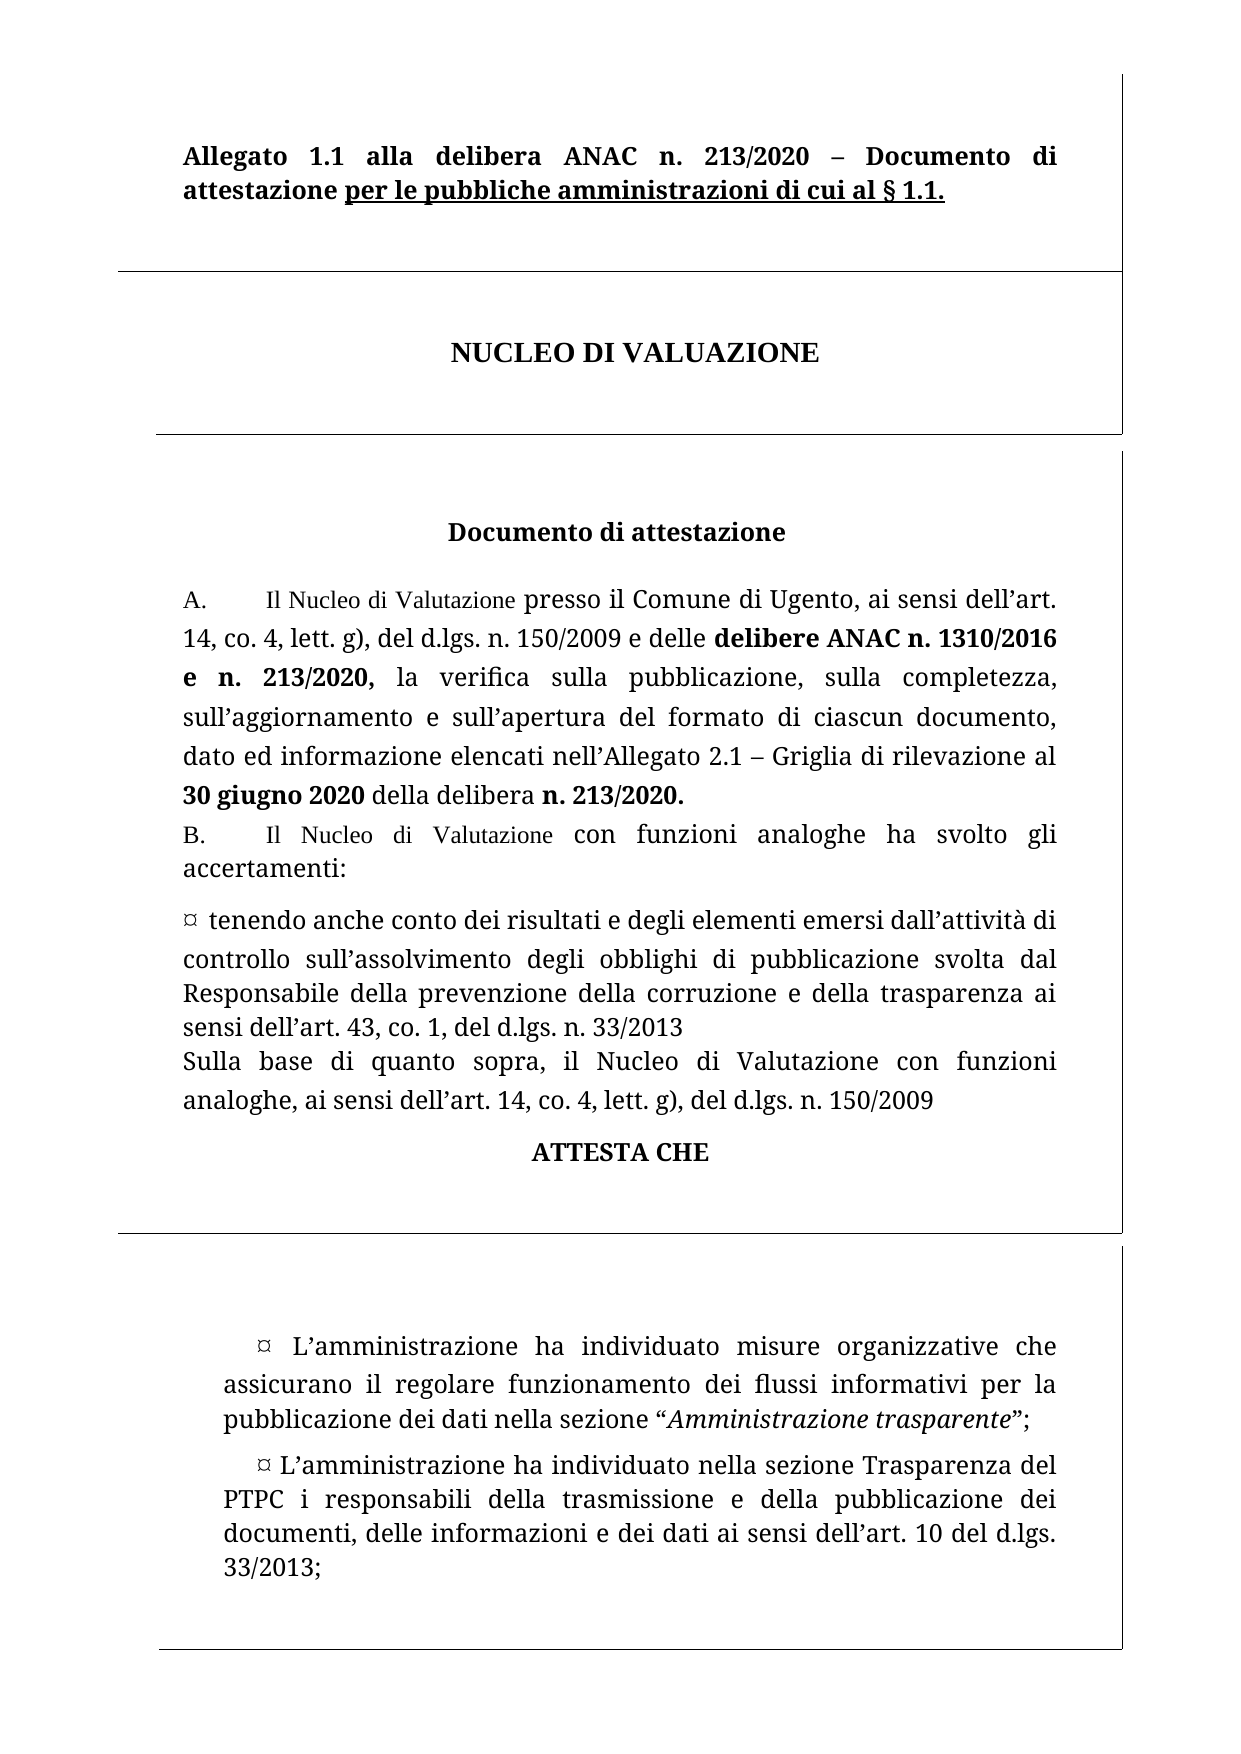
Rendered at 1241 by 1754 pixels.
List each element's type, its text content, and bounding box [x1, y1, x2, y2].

text Documento di attestazione [118, 451, 1122, 548]
text Sulla base di quanto sopra, il Nucleo di Valutazione con funzioni analoghe, ai sensi dell’art. 14, co. 4, lett. g), del d.lgs. n. 150/2009 [118, 1044, 1122, 1070]
list Il Nucleo di Valutazione presso il Comune di Ugento, ai sensi dell’art. 14, co. 4, lett. g), del d.lgs. n. 150/2009 e delle delibere ANAC n. 1310/2016 e n. 213/2020, la verifica sulla pubblicazione, sulla completezza, sull’aggiornamento e sull’apertura del formato di ciascun documento, dato ed informazione elencati nell’Allegato 2.1 – Griglia di rilevazione al 30 giugno 2020 della delibera n. 213/2020. [118, 582, 1122, 752]
text ATTESTA CHE [118, 1070, 1122, 1233]
text NUCLEO DI VALUAZIONE [156, 271, 1122, 434]
list Il Nucleo di Valutazione con funzioni analoghe ha svolto gli accertamenti: [118, 752, 1122, 885]
text  tenendo anche conto dei risultati e degli elementi emersi dall’attività di controllo sull’assolvimento degli obblighi di pubblicazione svolta dal Responsabile della prevenzione della corruzione e della trasparenza ai sensi dell’art. 43, co. 1, del d.lgs. n. 33/2013 [118, 885, 1122, 1044]
text  l’amministrazione ha individuato nella sezione Trasparenza del PTPC i responsabili della trasmissione e della pubblicazione dei documenti, delle informazioni e dei dati ai sensi dell’art. 10 del d.lgs. 33/2013; [158, 1383, 1122, 1649]
text  l’amministrazione ha individuato misure organizzative che assicurano il regolare funzionamento dei flussi informativi per la pubblicazione dei dati nella sezione “Amministrazione trasparente”; [158, 1246, 1122, 1383]
